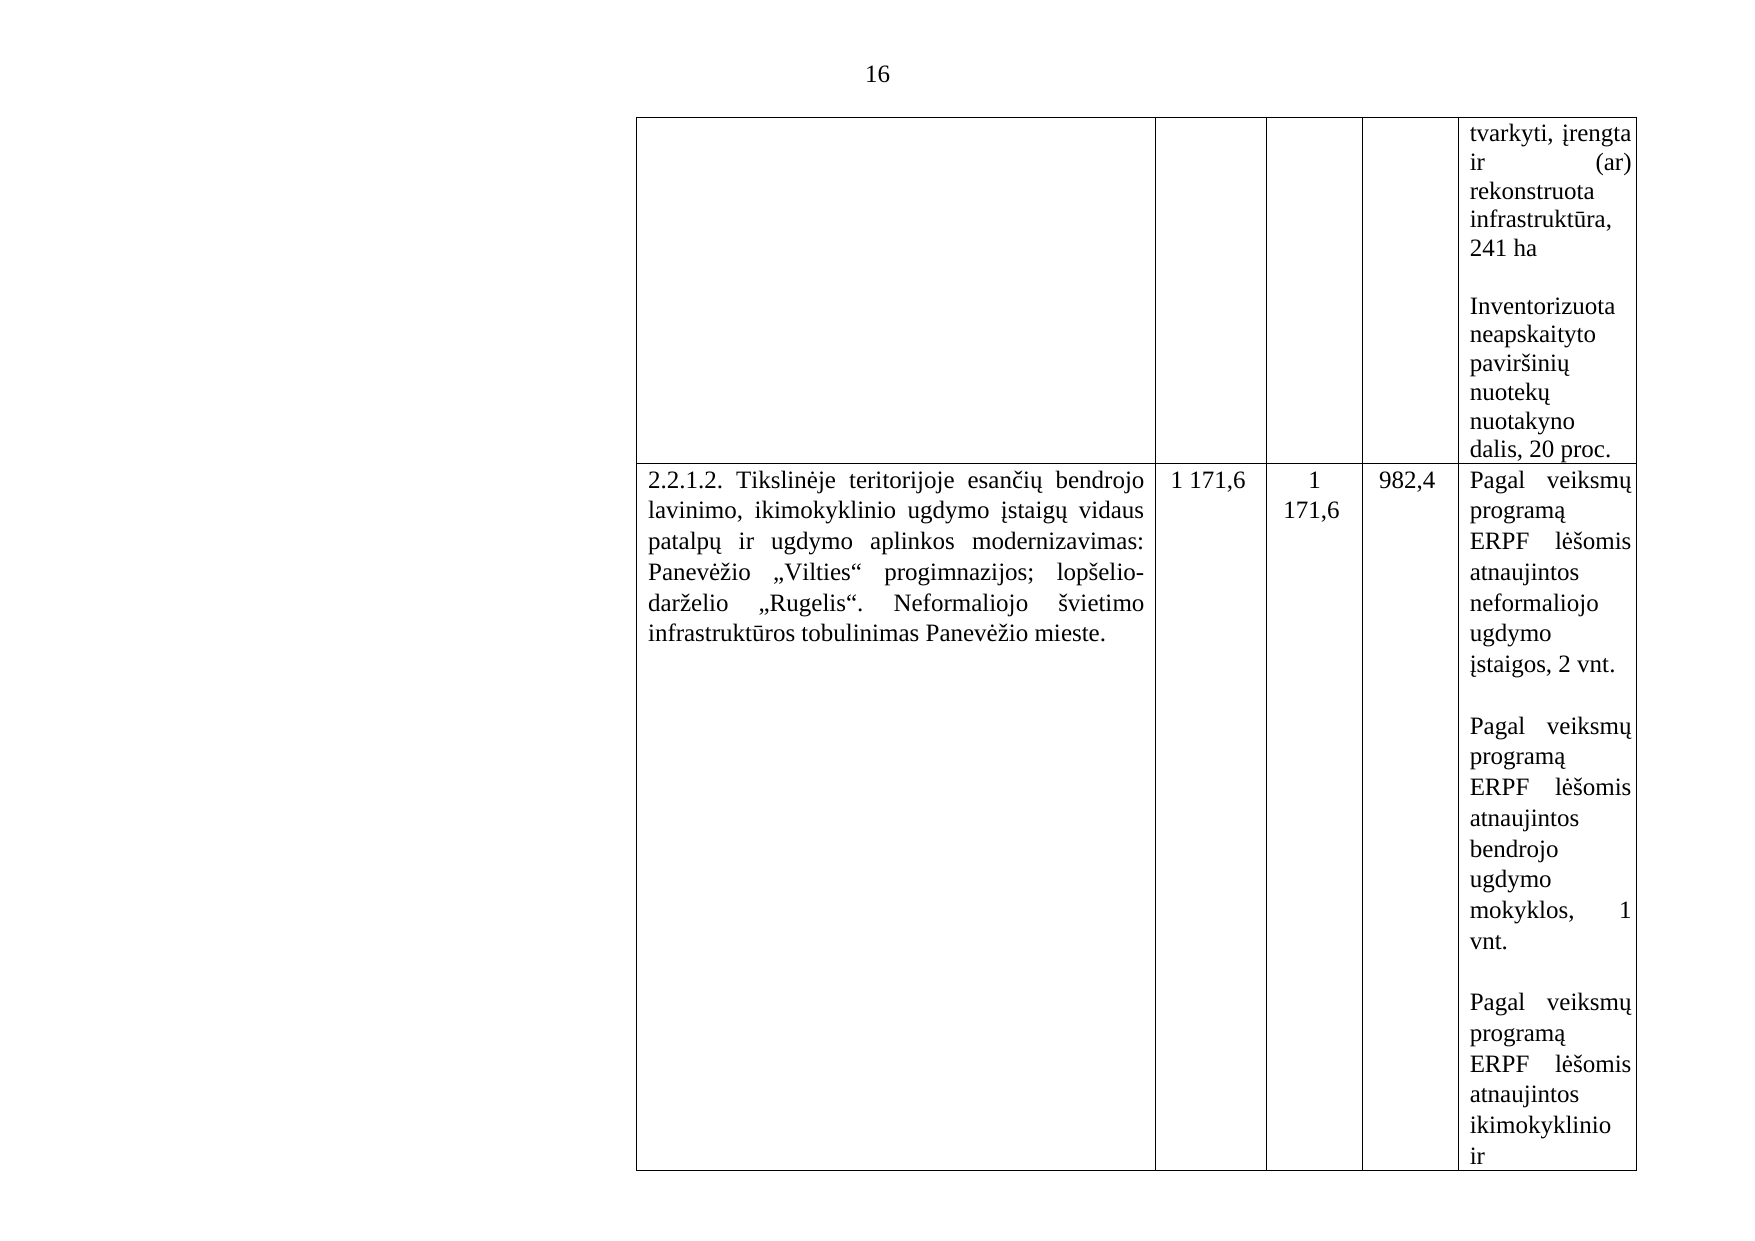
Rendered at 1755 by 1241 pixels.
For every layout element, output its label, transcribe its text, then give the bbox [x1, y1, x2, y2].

table_cell 1 171,6 [1267, 464, 1362, 1170]
table_cell tvarkyti, įrengta ir (ar) rekonstruota infrastruktūra, 241 ha Inventorizuota neapskaityto paviršinių nuotekų nuotakyno dalis, 20 proc. [1459, 118, 1636, 463]
table_cell Pagal veiksmų programą ERPF lėšomis atnaujintos neformaliojo ugdymo įstaigos, 2 vnt. Pagal veiksmų programą ERPF lėšomis atnaujintos bendrojo ugdymo mokyklos, 1 vnt. Pagal veiksmų programą ERPF lėšomis atnaujintos ikimokyklinio ir [1459, 464, 1636, 1170]
table_cell [1363, 118, 1458, 463]
table_cell [118, 463, 636, 1170]
table_cell 1 171,6 [1156, 464, 1266, 1170]
table_cell 2.2.1.2. Tikslinėje teritorijoje esančių bendrojo lavinimo, ikimokyklinio ugdymo įstaigų vidaus patalpų ir ugdymo aplinkos modernizavimas: Panevėžio „Vilties“ progimnazijos; lopšelio-darželio „Rugelis“. Neformaliojo švietimo infrastruktūros tobulinimas Panevėžio mieste. [637, 464, 1155, 1170]
table_cell [118, 117, 636, 463]
table_cell [1267, 118, 1362, 463]
table_cell 982,4 [1363, 464, 1458, 1170]
table_cell [637, 118, 1155, 463]
table_cell [1156, 118, 1266, 463]
